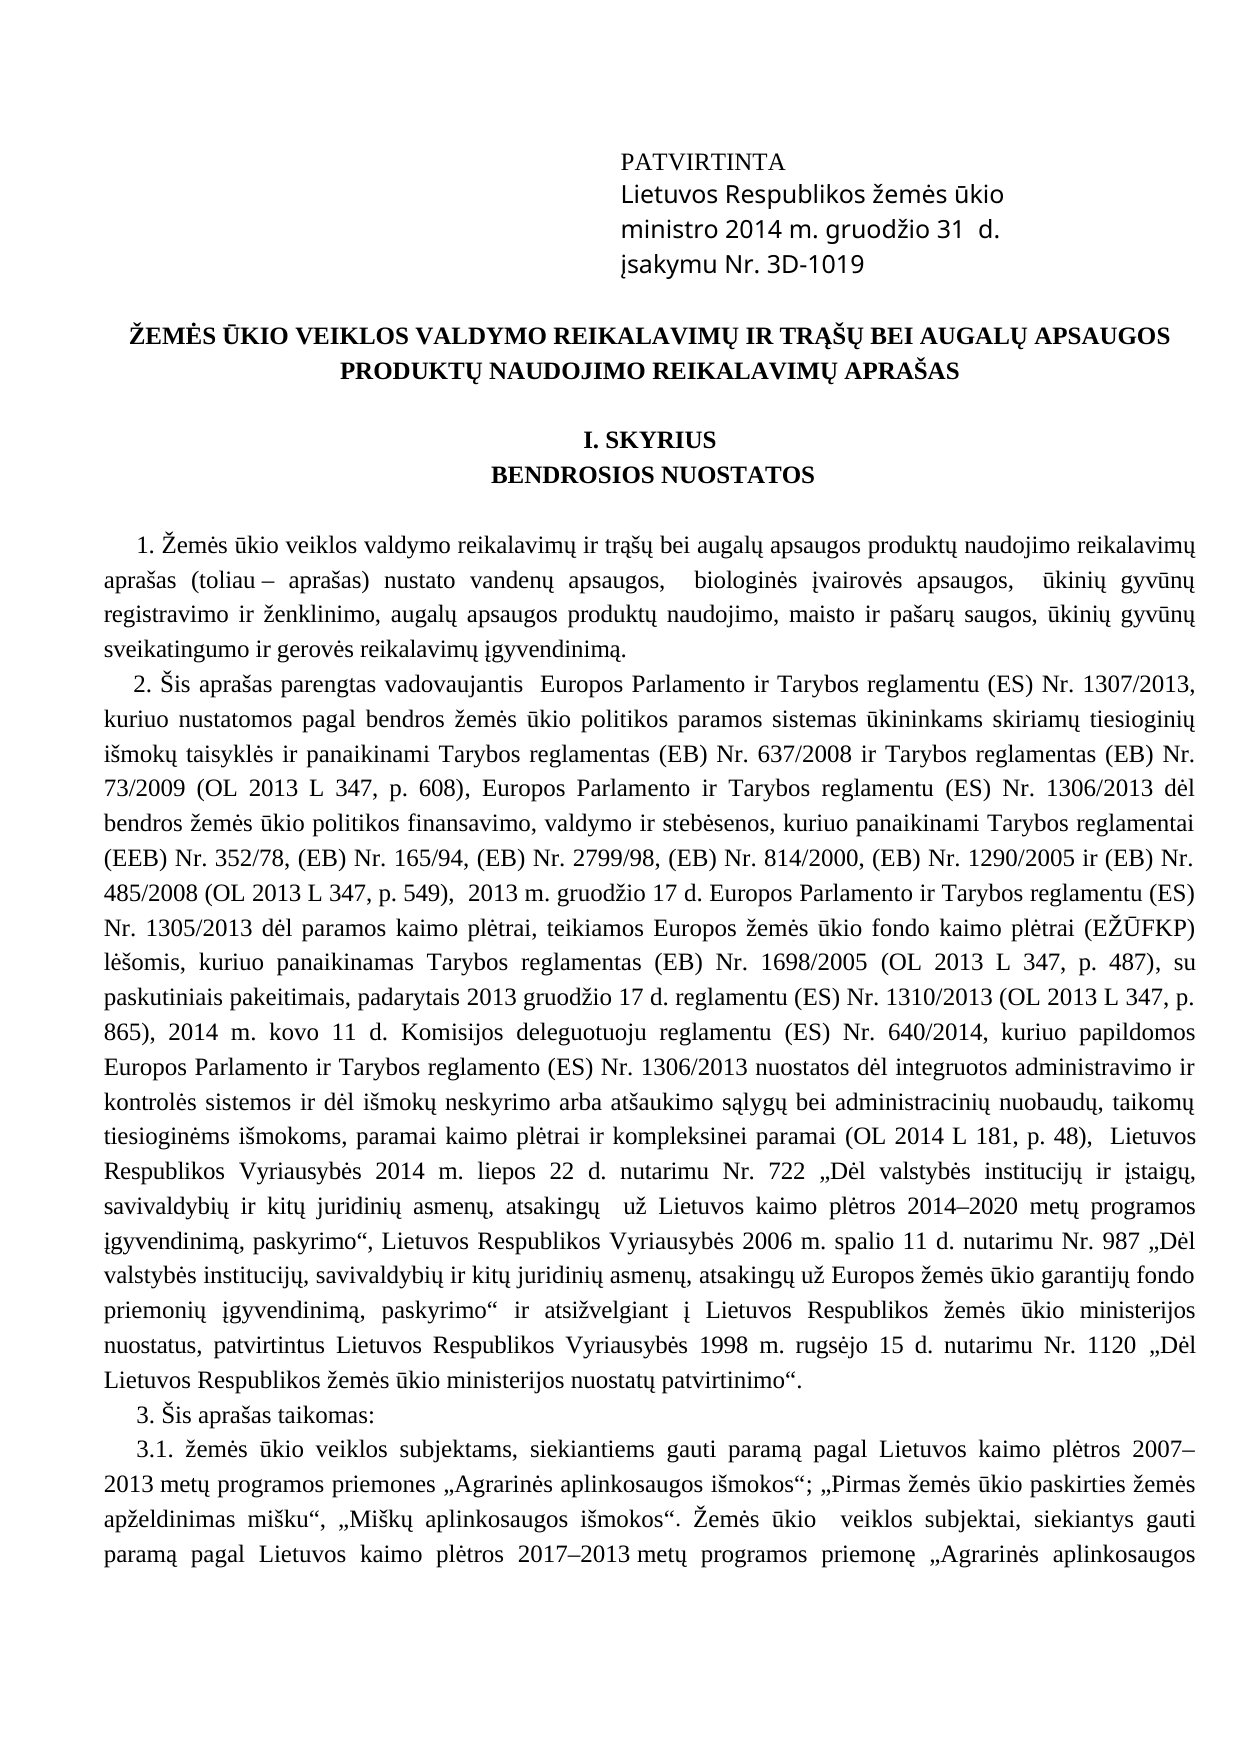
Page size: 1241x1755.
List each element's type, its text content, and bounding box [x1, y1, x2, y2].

text ministro 2014 m. gruodžio 31 d. [620, 211, 1196, 245]
text 3. Šis aprašas taikomas: [103, 1394, 1196, 1428]
text I. SKYRIUS [103, 419, 1196, 454]
text įsakymu Nr. 3D-1019 [620, 245, 1196, 280]
text BENDROSIOS NUOSTATOS [103, 454, 1196, 489]
text 2. Šis aprašas parengtas vadovaujantis Europos Parlamento ir Tarybos reglamentu (ES) Nr. 1307/2013, kuriuo nustatomos pagal bendros žemės ūkio politikos paramos sistemas ūkininkams skiriamų tiesioginių išmokų taisyklės ir panaikinami Tarybos reglamentas (EB) Nr. 637/2008 ir Tarybos reglamentas (EB) Nr. 73/2009 (OL 2013 L 347, p. 608), Europos Parlamento ir Tarybos reglamentu (ES) Nr. 1306/2013 dėl bendros žemės ūkio politikos finansavimo, valdymo ir stebėsenos, kuriuo panaikinami Tarybos reglamentai (EEB) Nr. 352/78, (EB) Nr. 165/94, (EB) Nr. 2799/98, (EB) Nr. 814/2000, (EB) Nr. 1290/2005 ir (EB) Nr. 485/2008 (OL 2013 L 347, p. 549), 2013 m. gruodžio 17 d. Europos Parlamento ir Tarybos reglamentu (ES) Nr. 1305/2013 dėl paramos kaimo plėtrai, teikiamos Europos žemės ūkio fondo kaimo plėtrai (EŽŪFKP) lėšomis, kuriuo panaikinamas Tarybos reglamentas (EB) Nr. 1698/2005 (OL 2013 L 347, p. 487), su paskutiniais pakeitimais, padarytais 2013 gruodžio 17 d. reglamentu (ES) Nr. 1310/2013 (OL 2013 L 347, p. 865), 2014 m. kovo 11 d. Komisijos deleguotuoju reglamentu (ES) Nr. 640/2014, kuriuo papildomos Europos Parlamento ir Tarybos reglamento (ES) Nr. 1306/2013 nuostatos dėl integruotos administravimo ir kontrolės sistemos ir dėl išmokų neskyrimo arba atšaukimo sąlygų bei administracinių nuobaudų, taikomų tiesioginėms išmokoms, paramai kaimo plėtrai ir kompleksinei paramai (OL 2014 L 181, p. 48), Lietuvos Respublikos Vyriausybės 2014 m. liepos 22 d. nutarimu Nr. 722 „Dėl valstybės institucijų ir įstaigų, savivaldybių ir kitų juridinių asmenų, atsakingų už Lietuvos kaimo plėtros 2014–2020 metų programos įgyvendinimą, paskyrimo“, Lietuvos Respublikos Vyriausybės 2006 m. spalio 11 d. nutarimu Nr. 987 „Dėl valstybės institucijų, savivaldybių ir kitų juridinių asmenų, atsakingų už Europos žemės ūkio garantijų fondo priemonių įgyvendinimą, paskyrimo“ ir atsižvelgiant į Lietuvos Respublikos žemės ūkio ministerijos nuostatus, patvirtintus Lietuvos Respublikos Vyriausybės 1998 m. rugsėjo 15 d. nutarimu Nr. 1120 „Dėl Lietuvos Respublikos žemės ūkio ministerijos nuostatų patvirtinimo“. [103, 663, 1196, 1394]
text 3.1. žemės ūkio veiklos subjektams, siekiantiems gauti paramą pagal Lietuvos kaimo plėtros 2007–2013 metų programos priemones „Agrarinės aplinkosaugos išmokos“; „Pirmas žemės ūkio paskirties žemės apželdinimas mišku“, „Miškų aplinkosaugos išmokos“. Žemės ūkio veiklos subjektai, siekiantys gauti paramą pagal Lietuvos kaimo plėtros 2017–2013 metų programos priemonę „Agrarinės aplinkosaugos [103, 1428, 1196, 1568]
text PATVIRTINTA [620, 147, 1196, 176]
text ŽEMĖS ŪKIO VEIKLOS VALDYMO REIKALAVIMŲ IR TRĄŠŲ BEI AUGALŲ APSAUGOS PRODUKTŲ NAUDOJIMO REIKALAVIMŲ APRAŠAS [103, 315, 1196, 385]
text Lietuvos Respublikos žemės ūkio [620, 176, 1196, 211]
text 1. Žemės ūkio veiklos valdymo reikalavimų ir trąšų bei augalų apsaugos produktų naudojimo reikalavimų aprašas (toliau – aprašas) nustato vandenų apsaugos, biologinės įvairovės apsaugos, ūkinių gyvūnų registravimo ir ženklinimo, augalų apsaugos produktų naudojimo, maisto ir pašarų saugos, ūkinių gyvūnų sveikatingumo ir gerovės reikalavimų įgyvendinimą. [103, 524, 1196, 663]
